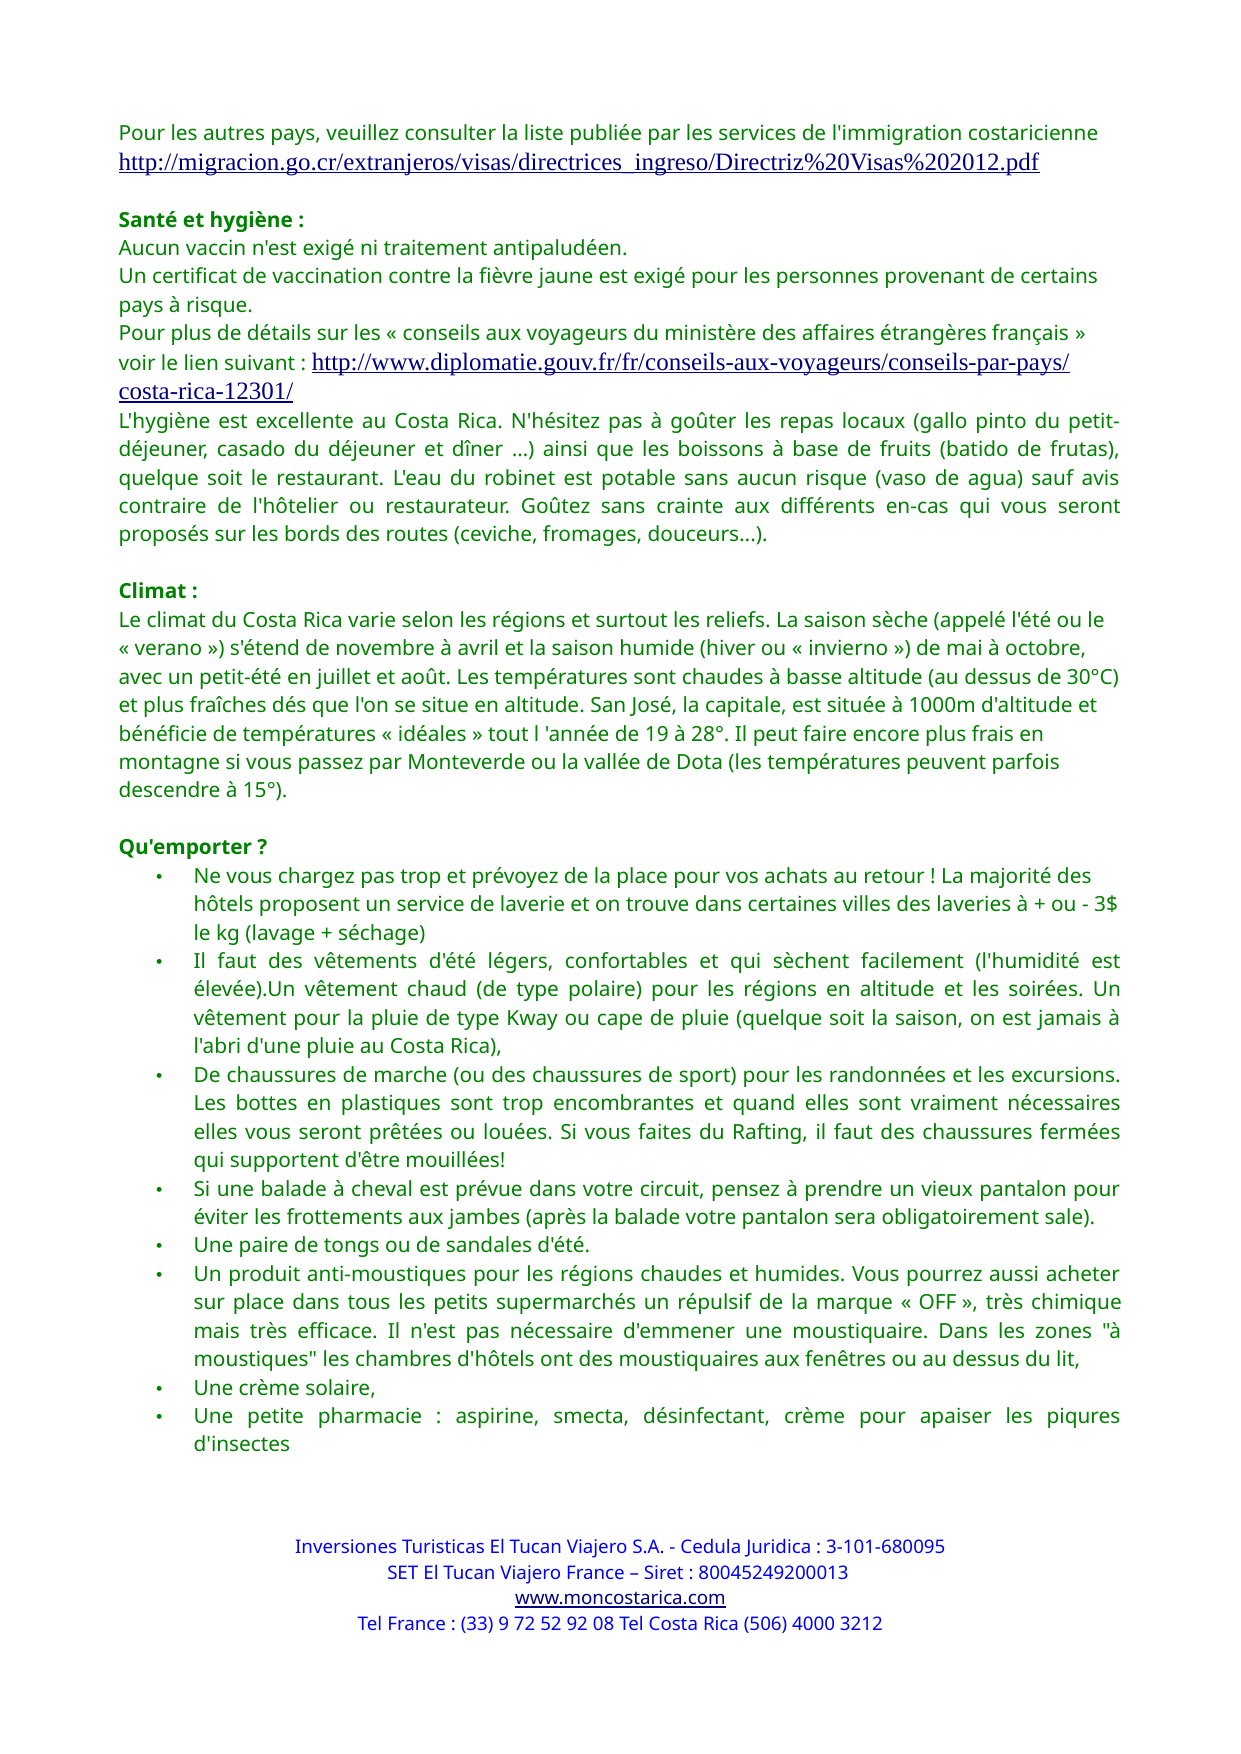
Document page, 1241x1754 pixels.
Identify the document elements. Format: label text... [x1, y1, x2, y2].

list Ne vous chargez pas trop et prévoyez de la place pour vos achats au retour ! La majorité des hôtels proposent un service de laverie et on trouve dans certaines villes des laveries à + ou - 3$ le kg (lavage + séchage) [156, 861, 1122, 946]
list Une crème solaire, [156, 1373, 1122, 1401]
text Santé et hygiène : Aucun vaccin n'est exigé ni traitement antipaludéen. [118, 205, 1122, 262]
list Une petite pharmacie : aspirine, smecta, désinfectant, crème pour apaiser les piqures d'insectes [156, 1401, 1122, 1458]
text L'hygiène est excellente au Costa Rica. N'hésitez pas à goûter les repas locaux (gallo pinto du petit-déjeuner, casado du déjeuner et dîner …) ainsi que les boissons à base de fruits (batido de frutas), quelque soit le restaurant. L'eau du robinet est potable sans aucun risque (vaso de agua) sauf avis contraire de l'hôtelier ou restaurateur. Goûtez sans crainte aux différents en-cas qui vous seront proposés sur les bords des routes (ceviche, fromages, douceurs...). [118, 406, 1122, 548]
list Si une balade à cheval est prévue dans votre circuit, pensez à prendre un vieux pantalon pour éviter les frottements aux jambes (après la balade votre pantalon sera obligatoirement sale). [156, 1174, 1122, 1231]
text Pour les autres pays, veuillez consulter la liste publiée par les services de l'immigration costaricienne [118, 118, 1122, 147]
text Climat : Le climat du Costa Rica varie selon les régions et surtout les reliefs. La saison sèche (appelé l'été ou le « verano ») s'étend de novembre à avril et la saison humide (hiver ou « invierno ») de mai à octobre, avec un petit-été en juillet et août. Les températures sont chaudes à basse altitude (au dessus de 30°C) et plus fraîches dés que l'on se situe en altitude. San José, la capitale, est située à 1000m d'altitude et bénéficie de températures « idéales » tout l 'année de 19 à 28°. Il peut faire encore plus frais en montagne si vous passez par Monteverde ou la vallée de Dota (les températures peuvent parfois descendre à 15°). [118, 548, 1122, 804]
list De chaussures de marche (ou des chaussures de sport) pour les randonnées et les excursions. Les bottes en plastiques sont trop encombrantes et quand elles sont vraiment nécessaires elles vous seront prêtées ou louées. Si vous faites du Rafting, il faut des chaussures fermées qui supportent d'être mouillées! [156, 1060, 1122, 1174]
text Un certificat de vaccination contre la fièvre jaune est exigé pour les personnes provenant de certains pays à risque. [118, 262, 1122, 318]
text Qu'emporter ? [118, 804, 1122, 861]
list Il faut des vêtements d'été légers, confortables et qui sèchent facilement (l'humidité est élevée).Un vêtement chaud (de type polaire) pour les régions en altitude et les soirées. Un vêtement pour la pluie de type Kway ou cape de pluie (quelque soit la saison, on est jamais à l'abri d'une pluie au Costa Rica), [156, 946, 1122, 1060]
text http://migracion.go.cr/extranjeros/visas/directrices_ingreso/Directriz%20Visas%202012.pdf [118, 147, 1122, 176]
list Une paire de tongs ou de sandales d'été. [156, 1231, 1122, 1259]
text Pour plus de détails sur les « conseils aux voyageurs du ministère des affaires étrangères français » voir le lien suivant : http://www.diplomatie.gouv.fr/fr/conseils-aux-voyageurs/conseils-par-pays/costa-rica-12301/ [118, 318, 1122, 406]
list Un produit anti-moustiques pour les régions chaudes et humides. Vous pourrez aussi acheter sur place dans tous les petits supermarchés un répulsif de la marque « OFF », très chimique mais très efficace. Il n'est pas nécessaire d'emmener une moustiquaire. Dans les zones "à moustiques" les chambres d'hôtels ont des moustiquaires aux fenêtres ou au dessus du lit, [156, 1259, 1122, 1373]
